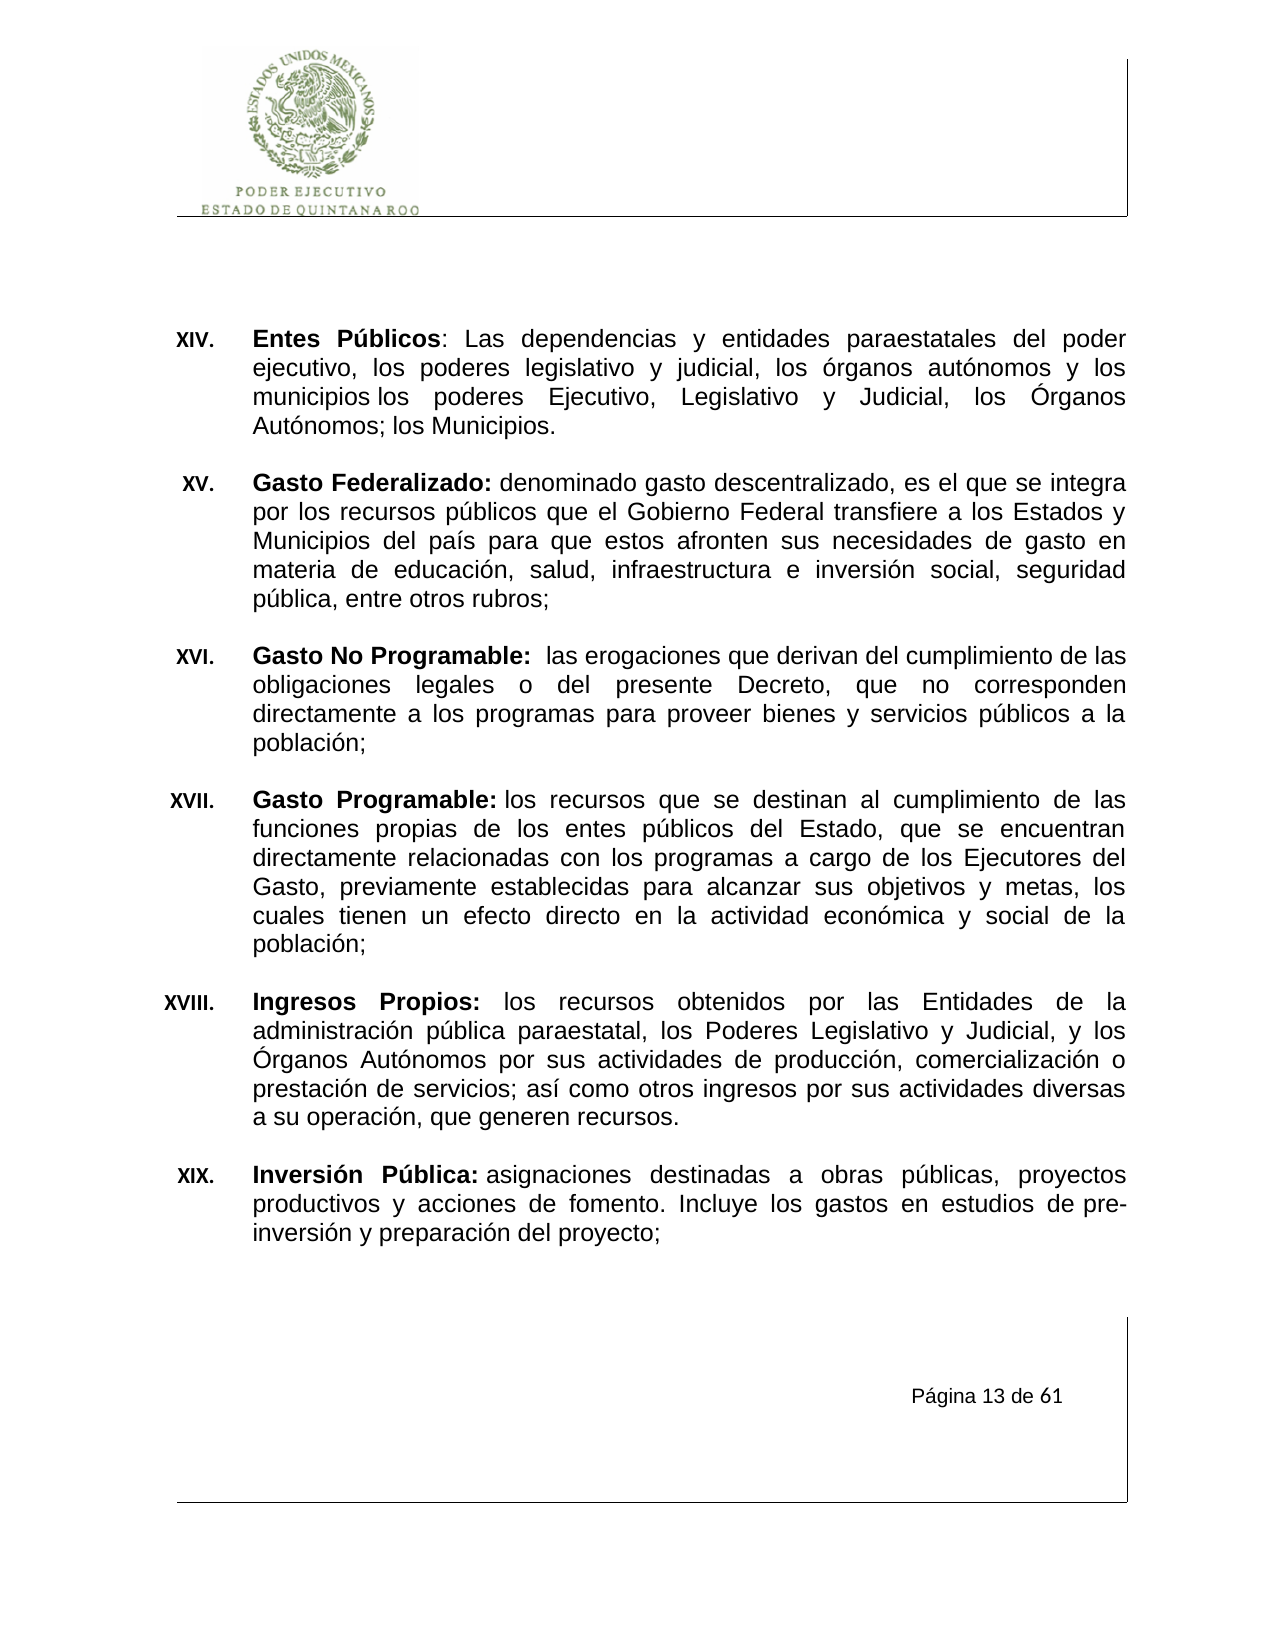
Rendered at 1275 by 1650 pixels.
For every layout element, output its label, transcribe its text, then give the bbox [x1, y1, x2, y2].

list Inversión Pública: asignaciones destinadas a obras públicas, proyectos productivos y acciones de fomento. Incluye los gastos en estudios de pre-inversión y preparación del proyecto; [215, 1160, 1127, 1247]
list Entes Públicos: Las dependencias y entidades paraestatales del poder ejecutivo, los poderes legislativo y judicial, los órganos autónomos y los municipios los poderes Ejecutivo, Legislativo y Judicial, los Órganos Autónomos; los Municipios. [215, 324, 1127, 439]
list Gasto Federalizado: denominado gasto descentralizado, es el que se integra por los recursos públicos que el Gobierno Federal transfiere a los Estados y Municipios del país para que estos afronten sus necesidades de gasto en materia de educación, salud, infraestructura e inversión social, seguridad pública, entre otros rubros; [215, 468, 1127, 612]
list Gasto No Programable: las erogaciones que derivan del cumplimiento de las obligaciones legales o del presente Decreto, que no corresponden directamente a los programas para proveer bienes y servicios públicos a la población; [215, 641, 1127, 757]
list Gasto Programable: los recursos que se destinan al cumplimiento de las funciones propias de los entes públicos del Estado, que se encuentran directamente relacionadas con los programas a cargo de los Ejecutores del Gasto, previamente establecidas para alcanzar sus objetivos y metas, los cuales tienen un efecto directo en la actividad económica y social de la población; [215, 785, 1127, 958]
list Ingresos Propios: los recursos obtenidos por las Entidades de la administración pública paraestatal, los Poderes Legislativo y Judicial, y los Órganos Autónomos por sus actividades de producción, comercialización o prestación de servicios; así como otros ingresos por sus actividades diversas a su operación, que generen recursos. [215, 987, 1127, 1131]
